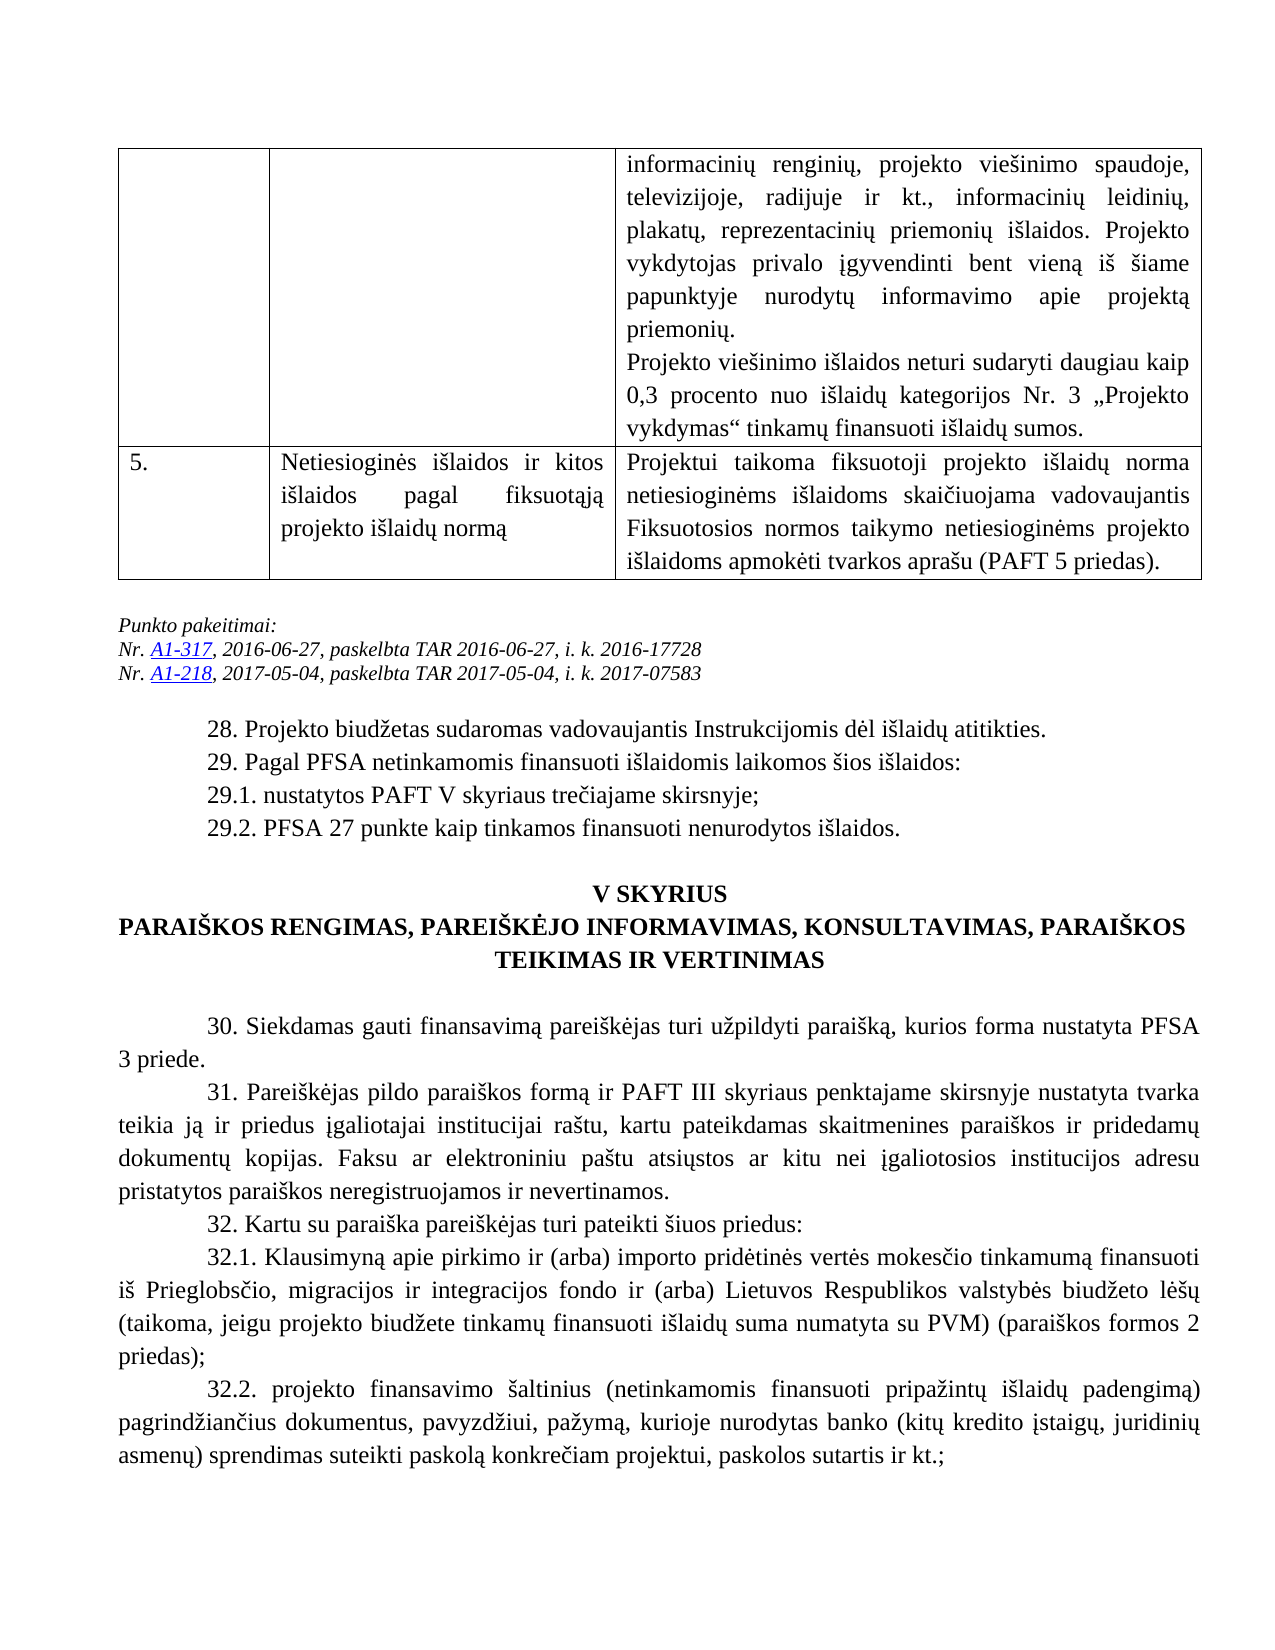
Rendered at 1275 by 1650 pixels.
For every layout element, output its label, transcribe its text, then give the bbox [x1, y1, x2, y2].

table_cell [270, 149, 615, 446]
text PARAIŠKOS RENGIMAS, PAREIŠKĖJO INFORMAVIMAS, KONSULTAVIMAS, PARAIŠKOS TEIKIMAS IR VERTINIMAS [103, 912, 1201, 974]
text 29. Pagal PFSA netinkamomis finansuoti išlaidomis laikomos šios išlaidos: [118, 747, 1201, 776]
table_cell Netiesioginės išlaidos ir kitos išlaidos pagal fiksuotąją projekto išlaidų normą [270, 447, 615, 579]
table_cell [119, 149, 269, 446]
table_cell 5. [119, 447, 269, 579]
text 30. Siekdamas gauti finansavimą pareiškėjas turi užpildyti paraišką, kurios forma nustatyta PFSA 3 priede. [118, 1011, 1201, 1073]
text 29.1. nustatytos PAFT V skyriaus trečiajame skirsnyje; [118, 780, 1201, 809]
text Punkto pakeitimai: [118, 613, 1201, 637]
text 32.1. Klausimyną apie pirkimo ir (arba) importo pridėtinės vertės mokesčio tinkamumą finansuoti iš Prieglobsčio, migracijos ir integracijos fondo ir (arba) Lietuvos Respublikos valstybės biudžeto lėšų (taikoma, jeigu projekto biudžete tinkamų finansuoti išlaidų suma numatyta su PVM) (paraiškos formos 2 priedas); [118, 1242, 1201, 1370]
text 31. Pareiškėjas pildo paraiškos formą ir PAFT III skyriaus penktajame skirsnyje nustatyta tvarka teikia ją ir priedus įgaliotajai institucijai raštu, kartu pateikdamas skaitmenines paraiškos ir pridedamų dokumentų kopijas. Faksu ar elektroniniu paštu atsiųstos ar kitu nei įgaliotosios institucijos adresu pristatytos paraiškos neregistruojamos ir nevertinamos. [118, 1077, 1201, 1205]
text V SKYRIUS [118, 879, 1201, 908]
text 32. Kartu su paraiška pareiškėjas turi pateikti šiuos priedus: [118, 1209, 1201, 1238]
table_cell Projektui taikoma fiksuotoji projekto išlaidų norma netiesioginėms išlaidoms skaičiuojama vadovaujantis Fiksuotosios normos taikymo netiesioginėms projekto išlaidoms apmokėti tvarkos aprašu (PAFT 5 priedas). [616, 447, 1201, 579]
text Nr. A1-317, 2016-06-27, paskelbta TAR 2016-06-27, i. k. 2016-17728 [118, 637, 1201, 661]
text 28. Projekto biudžetas sudaromas vadovaujantis Instrukcijomis dėl išlaidų atitikties. [118, 714, 1201, 743]
text 32.2. projekto finansavimo šaltinius (netinkamomis finansuoti pripažintų išlaidų padengimą) pagrindžiančius dokumentus, pavyzdžiui, pažymą, kurioje nurodytas banko (kitų kredito įstaigų, juridinių asmenų) sprendimas suteikti paskolą konkrečiam projektui, paskolos sutartis ir kt.; [118, 1374, 1201, 1469]
table_cell informacinių renginių, projekto viešinimo spaudoje, televizijoje, radijuje ir kt., informacinių leidinių, plakatų, reprezentacinių priemonių išlaidos. Projekto vykdytojas privalo įgyvendinti bent vieną iš šiame papunktyje nurodytų informavimo apie projektą priemonių. Projekto viešinimo išlaidos neturi sudaryti daugiau kaip 0,3 procento nuo išlaidų kategorijos Nr. 3 „Projekto vykdymas“ tinkamų finansuoti išlaidų sumos. [616, 149, 1201, 446]
text Nr. A1-218, 2017-05-04, paskelbta TAR 2017-05-04, i. k. 2017-07583 [118, 661, 1201, 685]
text 29.2. PFSA 27 punkte kaip tinkamos finansuoti nenurodytos išlaidos. [118, 813, 1201, 842]
